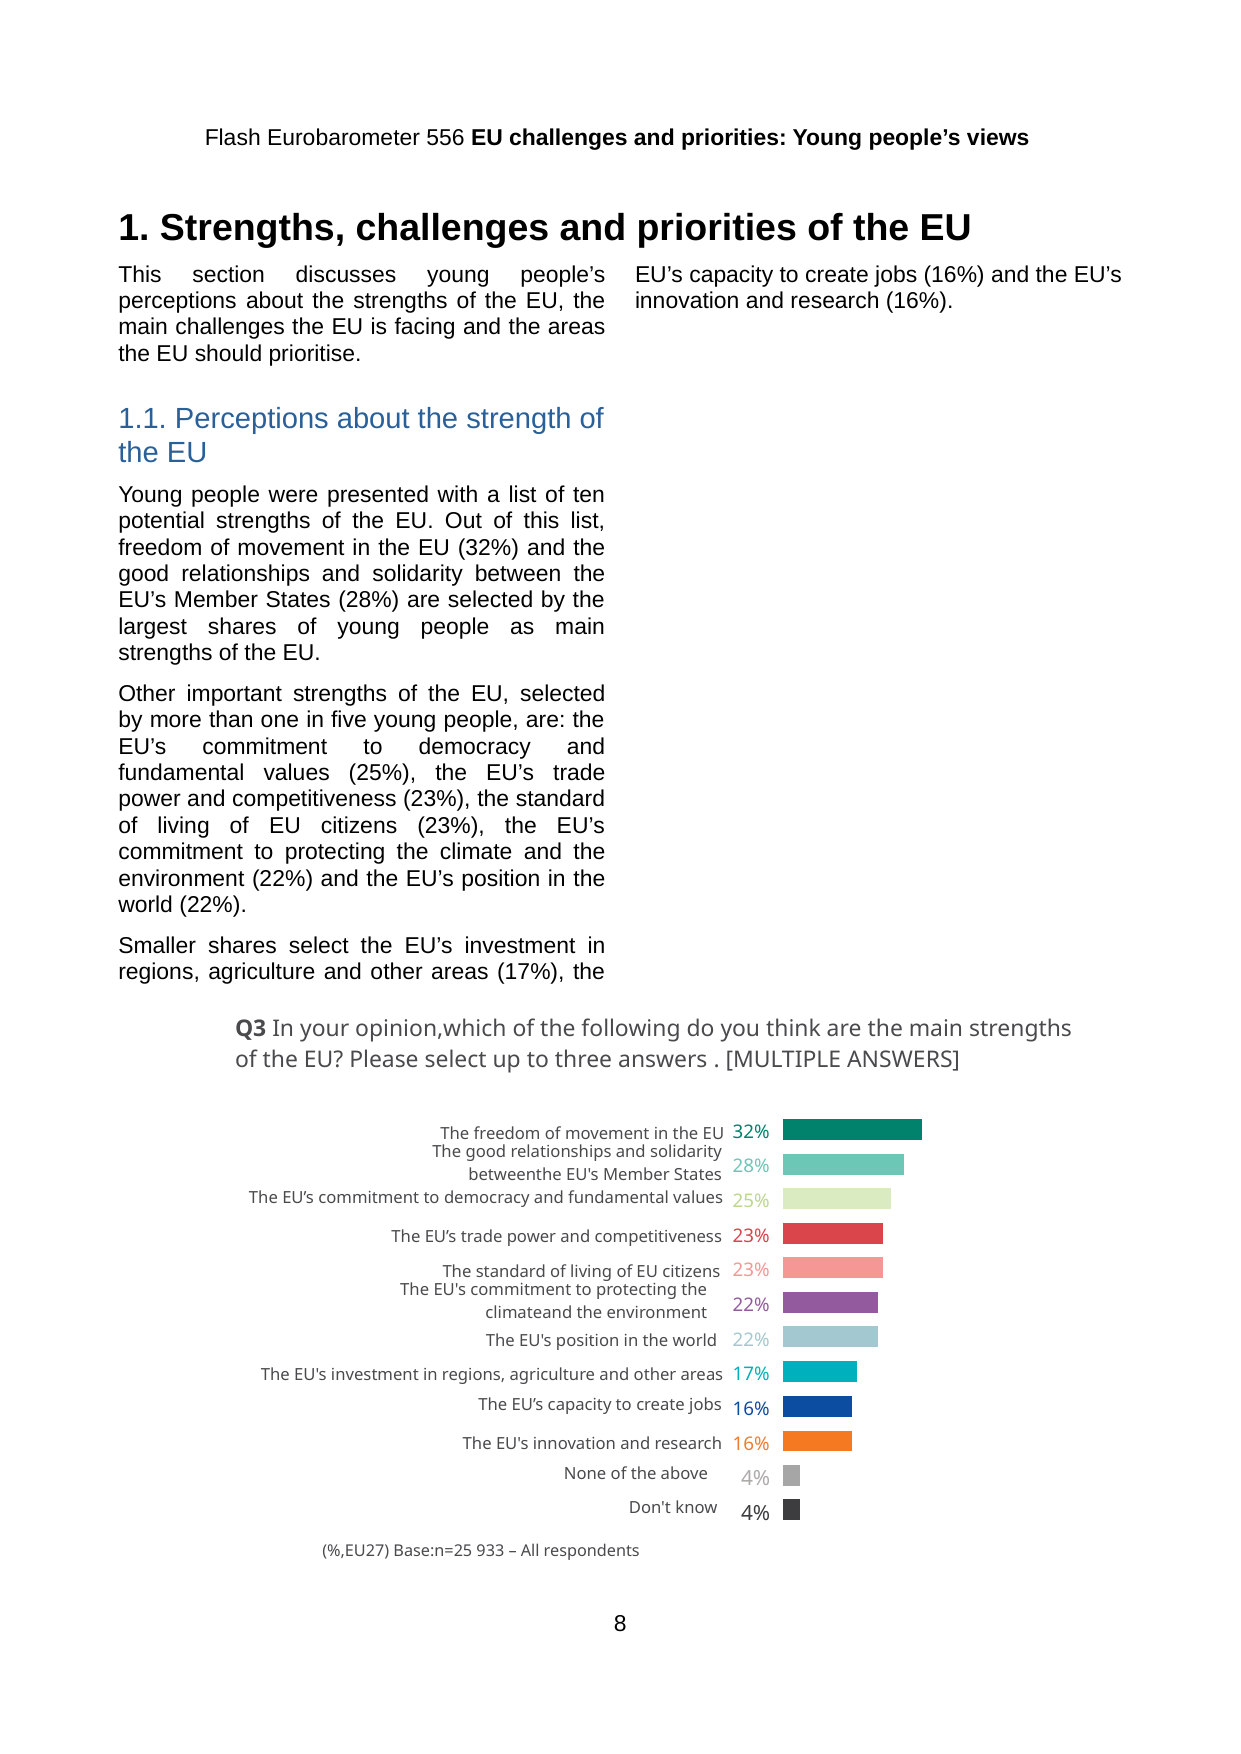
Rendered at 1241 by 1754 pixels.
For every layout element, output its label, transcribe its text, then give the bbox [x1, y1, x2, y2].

text EU’s capacity to create jobs (16%) and the EU’s innovation and research (16%). [635, 261, 1122, 313]
subtitle 1. Strengths, challenges and priorities of the EU [118, 205, 1122, 248]
text Other important strengths of the EU, selected by more than one in five young people, are: the EU’s commitment to democracy and fundamental values (25%), the EU’s trade power and competitiveness (23%), the standard of living of EU citizens (23%), the EU’s commitment to protecting the climate and the environment (22%) and the EU’s position in the world (22%). [118, 680, 605, 917]
text Young people were presented with a list of ten potential strengths of the EU. Out of this list, freedom of movement in the EU (32%) and the good relationships and solidarity between the EU’s Member States (28%) are selected by the largest shares of young people as main strengths of the EU. [118, 481, 605, 665]
text This section discusses young people’s perceptions about the strengths of the EU, the main challenges the EU is facing and the areas the EU should prioritise. [118, 261, 605, 366]
subtitle 1.1. Perceptions about the strength of the EU [118, 401, 605, 468]
text Smaller shares select the EU’s investment in regions, agriculture and other areas (17%), the [118, 932, 605, 984]
